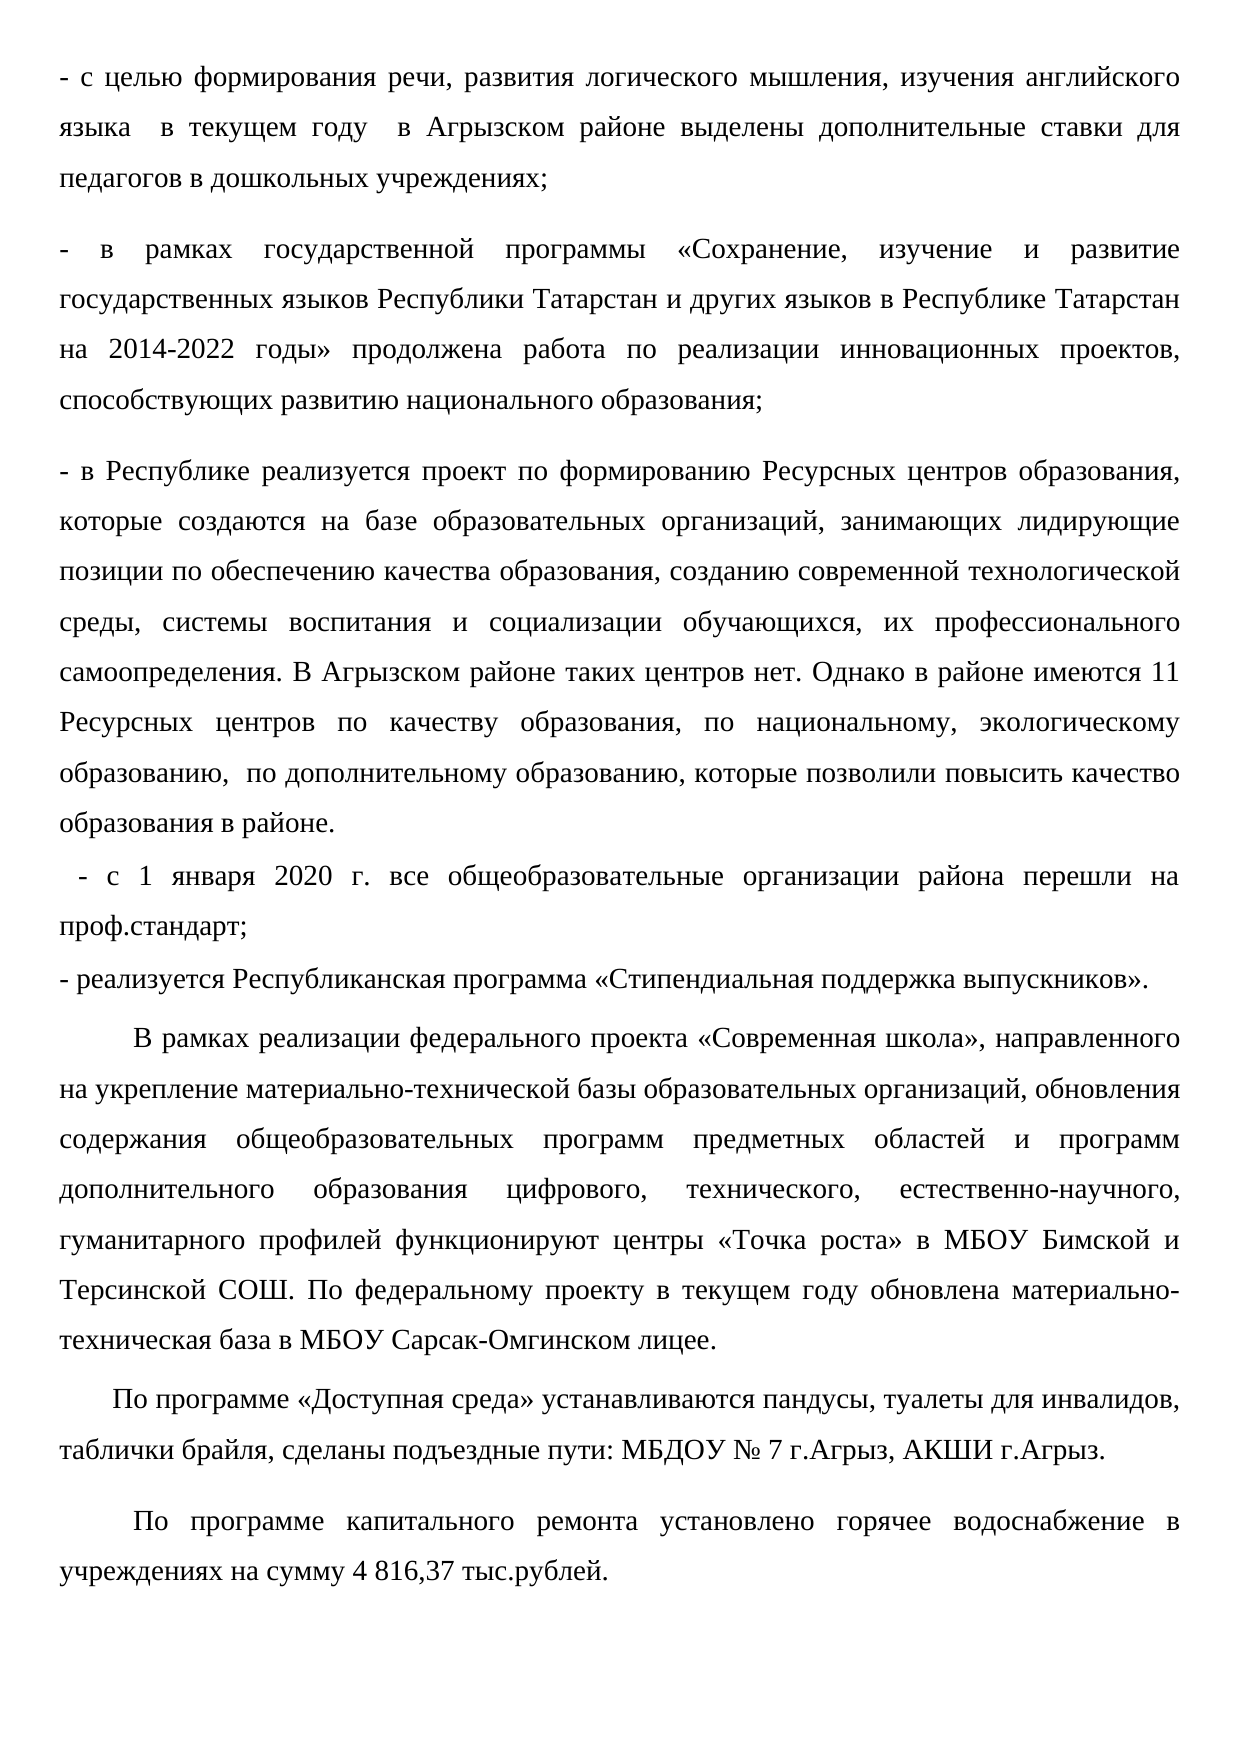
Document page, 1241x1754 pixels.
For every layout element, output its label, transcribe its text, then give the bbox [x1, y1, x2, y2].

text - реализуется Республиканская программа «Стипендиальная поддержка выпускников». [59, 961, 1181, 995]
text В рамках реализации федерального проекта «Современная школа», направленного на укрепление материально-технической базы образовательных организаций, обновления содержания общеобразовательных программ предметных областей и программ дополнительного образования цифрового, технического, естественно-научного, гуманитарного профилей функционируют центры «Точка роста» в МБОУ Бимской и Терсинской СОШ. По федеральному проекту в текущем году обновлена материально-техническая база в МБОУ Сарсак-Омгинском лицее. [59, 1021, 1181, 1356]
text - в Республике реализуется проект по формированию Ресурсных центров образования, которые создаются на базе образовательных организаций, занимающих лидирующие позиции по обеспечению качества образования, созданию современной технологической среды, системы воспитания и социализации обучающихся, их профессионального самоопределения. В Агрызском районе таких центров нет. Однако в районе имеются 11 Ресурсных центров по качеству образования, по национальному, экологическому образованию, по дополнительному образованию, которые позволили повысить качество образования в районе. [59, 453, 1181, 839]
text - с целью формирования речи, развития логического мышления, изучения английского языка в текущем году в Агрызском районе выделены дополнительные ставки для педагогов в дошкольных учреждениях; [59, 59, 1181, 193]
text - с 1 января 2020 г. все общеобразовательные организации района перешли на проф.стандарт; [59, 858, 1181, 942]
text - в рамках государственной программы «Сохранение, изучение и развитие государственных языков Республики Татарстан и других языков в Республике Татарстан на 2014-2022 годы» продолжена работа по реализации инновационных проектов, способствующих развитию национального образования; [59, 231, 1181, 415]
text По программе капитального ремонта установлено горячее водоснабжение в учреждениях на сумму 4 816,37 тыс.рублей. [59, 1503, 1181, 1587]
text По программе «Доступная среда» устанавливаются пандусы, туалеты для инвалидов, таблички брайля, сделаны подъездные пути: МБДОУ № 7 г.Агрыз, АКШИ г.Агрыз. [59, 1381, 1181, 1465]
